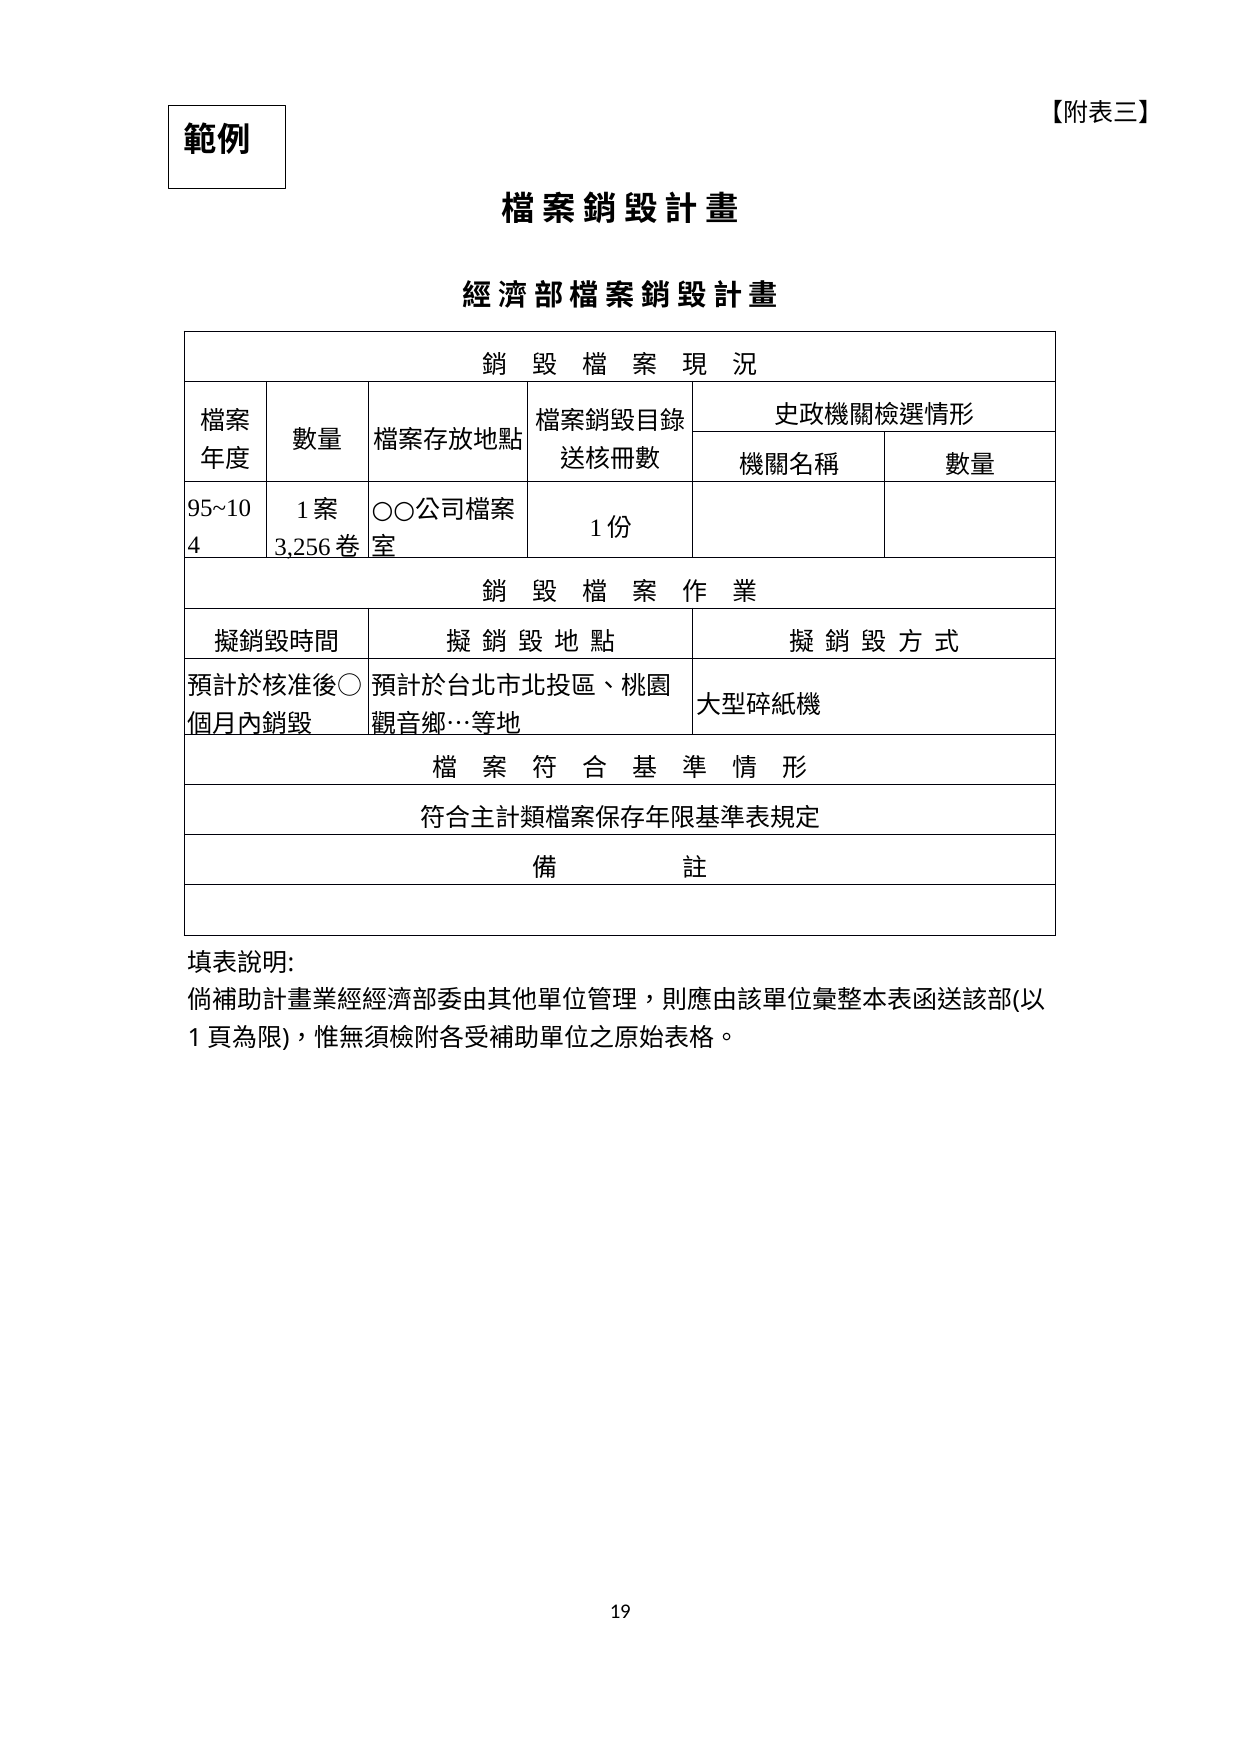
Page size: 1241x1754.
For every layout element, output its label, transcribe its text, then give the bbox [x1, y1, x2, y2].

table_cell ○○公司檔案室 [369, 482, 527, 557]
table_cell 擬銷毀時間 [185, 609, 368, 658]
table_cell 1份 [528, 482, 692, 557]
table_cell 備 註 [185, 835, 1055, 884]
table_cell 檔案 年度 [185, 382, 266, 481]
table_cell 擬 銷 毀 地 點 [369, 609, 692, 658]
table_cell [693, 482, 884, 557]
table_cell 1案3,256卷 [267, 482, 368, 557]
table_cell 預計於台北市北投區、桃園觀音鄉…等地 [369, 659, 692, 734]
text 【附表三】 [1038, 93, 1179, 129]
table_cell 檔案銷毀目錄 送核冊數 [528, 382, 692, 481]
table_cell 擬 銷 毀 方 式 [693, 609, 1055, 658]
text 檔 案 銷 毀 計 畫 [187, 162, 1053, 237]
table_cell 符合主計類檔案保存年限基準表規定 [185, 785, 1055, 834]
table_cell 史政機關檢選情形 [693, 382, 1055, 431]
table_cell 機關名稱 [693, 432, 884, 481]
text 填表說明: [187, 936, 1053, 973]
table_cell 銷 毀 檔 案 作 業 [185, 558, 1055, 607]
table_cell 數量 [885, 432, 1055, 481]
table_cell 95~104 [185, 482, 266, 557]
table_header 銷 毀 檔 案 現 況 [185, 332, 1055, 381]
text 範例 [184, 113, 271, 161]
table_cell [885, 482, 1055, 557]
text 經 濟 部 檔 案 銷 毀 計 畫 [187, 249, 1053, 324]
table_cell 檔案存放地點 [369, 382, 527, 481]
table_cell 數量 [267, 382, 368, 481]
table_cell 預計於核准後○個月內銷毀 [185, 659, 368, 734]
table_cell [185, 885, 1055, 934]
table_cell 大型碎紙機 [693, 659, 1055, 734]
table_cell 檔 案 符 合 基 準 情 形 [185, 735, 1055, 784]
text 倘補助計畫業經經濟部委由其他單位管理，則應由該單位彙整本表函送該部(以1頁為限)，惟無須檢附各受補助單位之原始表格。 [187, 973, 1053, 1048]
